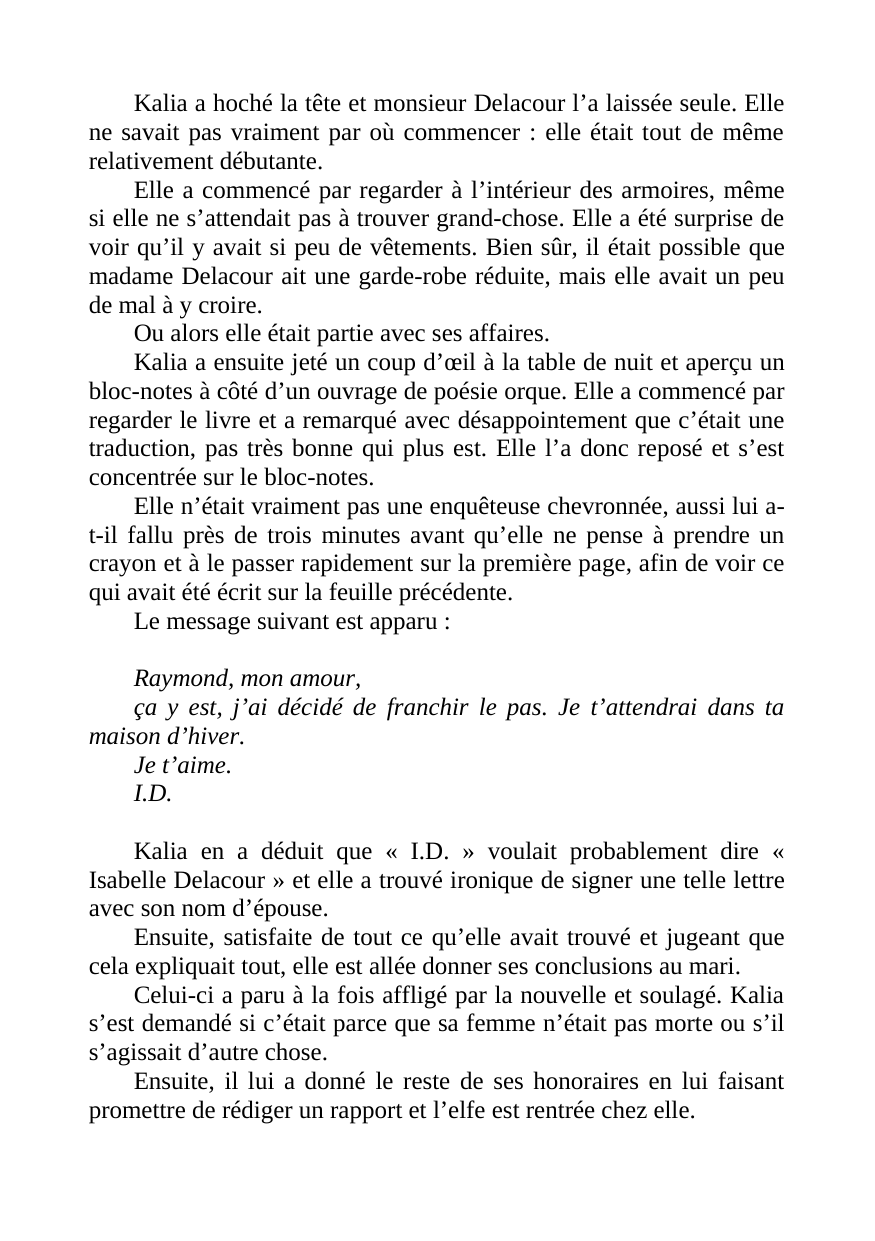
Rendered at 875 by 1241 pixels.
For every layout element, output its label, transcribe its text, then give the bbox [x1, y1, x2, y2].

text Ensuite, il lui a donné le reste de ses honoraires en lui faisant promettre de rédiger un rapport et l’elfe est rentrée chez elle. [88, 1066, 786, 1123]
text Kalia a ensuite jeté un coup d’œil à la table de nuit et aperçu un bloc-notes à côté d’un ouvrage de poésie orque. Elle a commencé par regarder le livre et a remarqué avec désappointement que c’était une traduction, pas très bonne qui plus est. Elle l’a donc reposé et s’est concentrée sur le bloc-notes. [88, 347, 786, 491]
text Ensuite, satisfaite de tout ce qu’elle avait trouvé et jugeant que cela expliquait tout, elle est allée donner ses conclusions au mari. [88, 922, 786, 980]
text Celui-ci a paru à la fois affligé par la nouvelle et soulagé. Kalia s’est demandé si c’était parce que sa femme n’était pas morte ou s’il s’agissait d’autre chose. [88, 980, 786, 1066]
text Je t’aime. [88, 750, 786, 778]
text Kalia a hoché la tête et monsieur Delacour l’a laissée seule. Elle ne savait pas vraiment par où commencer : elle était tout de même relativement débutante. [88, 88, 786, 175]
text Kalia en a déduit que « I.D. » voulait probablement dire « Isabelle Delacour » et elle a trouvé ironique de signer une telle lettre avec son nom d’épouse. [88, 836, 786, 922]
text Raymond, mon amour, [88, 663, 786, 692]
text ça y est, j’ai décidé de franchir le pas. Je t’attendrai dans ta maison d’hiver. [88, 692, 786, 750]
text I.D. [88, 778, 786, 807]
text Elle n’était vraiment pas une enquêteuse chevronnée, aussi lui a-t-il fallu près de trois minutes avant qu’elle ne pense à prendre un crayon et à le passer rapidement sur la première page, afin de voir ce qui avait été écrit sur la feuille précédente. [88, 491, 786, 606]
text Elle a commencé par regarder à l’intérieur des armoires, même si elle ne s’attendait pas à trouver grand-chose. Elle a été surprise de voir qu’il y avait si peu de vêtements. Bien sûr, il était possible que madame Delacour ait une garde-robe réduite, mais elle avait un peu de mal à y croire. [88, 175, 786, 318]
text Ou alors elle était partie avec ses affaires. [88, 318, 786, 347]
text Le message suivant est apparu : [88, 606, 786, 635]
